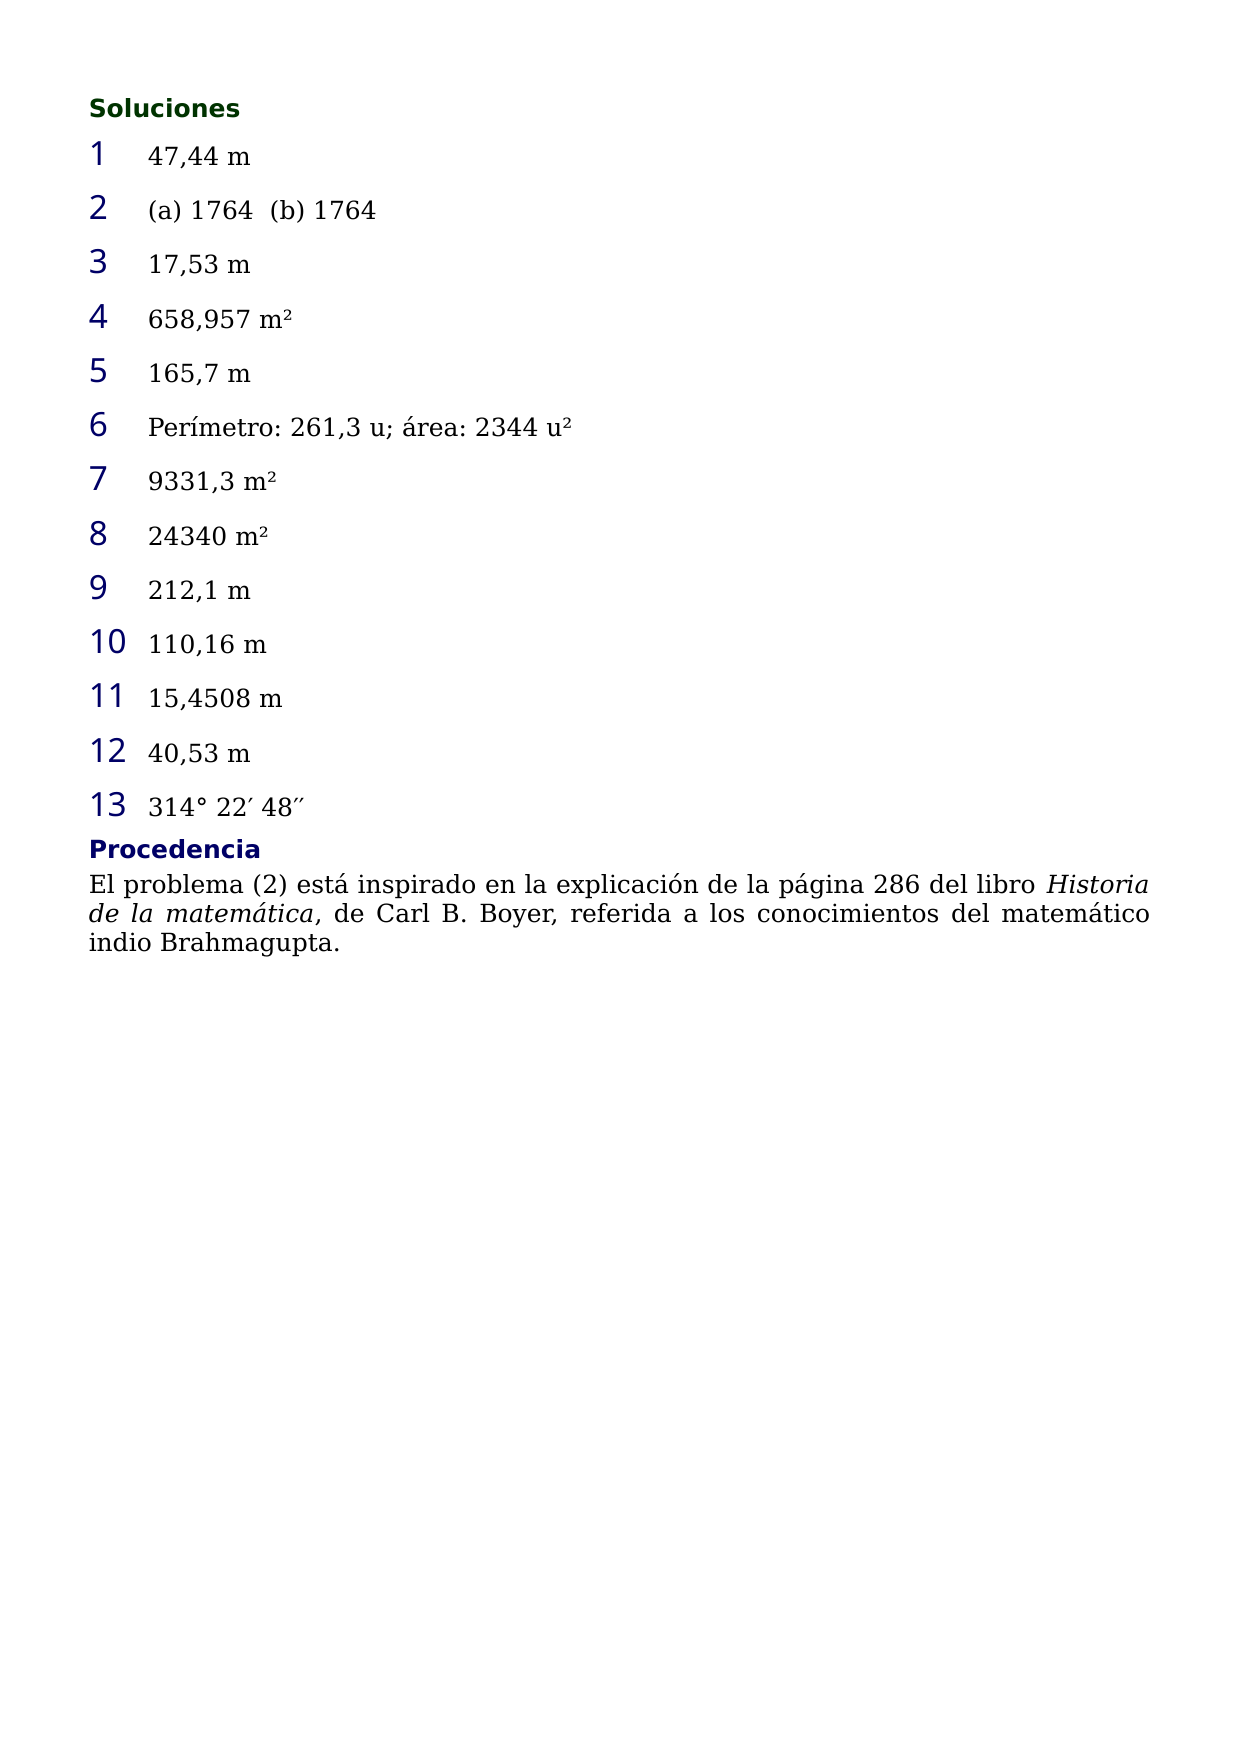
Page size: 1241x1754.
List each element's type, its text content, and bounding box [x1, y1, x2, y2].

list 110,16 m [88, 618, 1152, 663]
list 314° 22′ 48′′ [88, 781, 1152, 826]
list Perímetro: 261,3 u; área: 2344 u² [88, 401, 1152, 446]
text Soluciones [88, 94, 1152, 124]
list 165,7 m [88, 347, 1152, 392]
list 212,1 m [88, 564, 1152, 609]
list 15,4508 m [88, 672, 1152, 718]
text Procedencia [88, 835, 1152, 864]
list 658,957 m² [88, 292, 1152, 338]
list 9331,3 m² [88, 455, 1152, 501]
text El problema (2) está inspirado en la explicación de la página 286 del libro Historia de la matemática, de Carl B. Boyer, referida a los conocimientos del matemático indio Brahmagupta. [88, 870, 1152, 958]
list 40,53 m [88, 727, 1152, 772]
list 17,53 m [88, 238, 1152, 283]
list 24340 m² [88, 509, 1152, 555]
list 47,44 m [88, 129, 1152, 175]
list (a) 1764 (b) 1764 [88, 184, 1152, 229]
